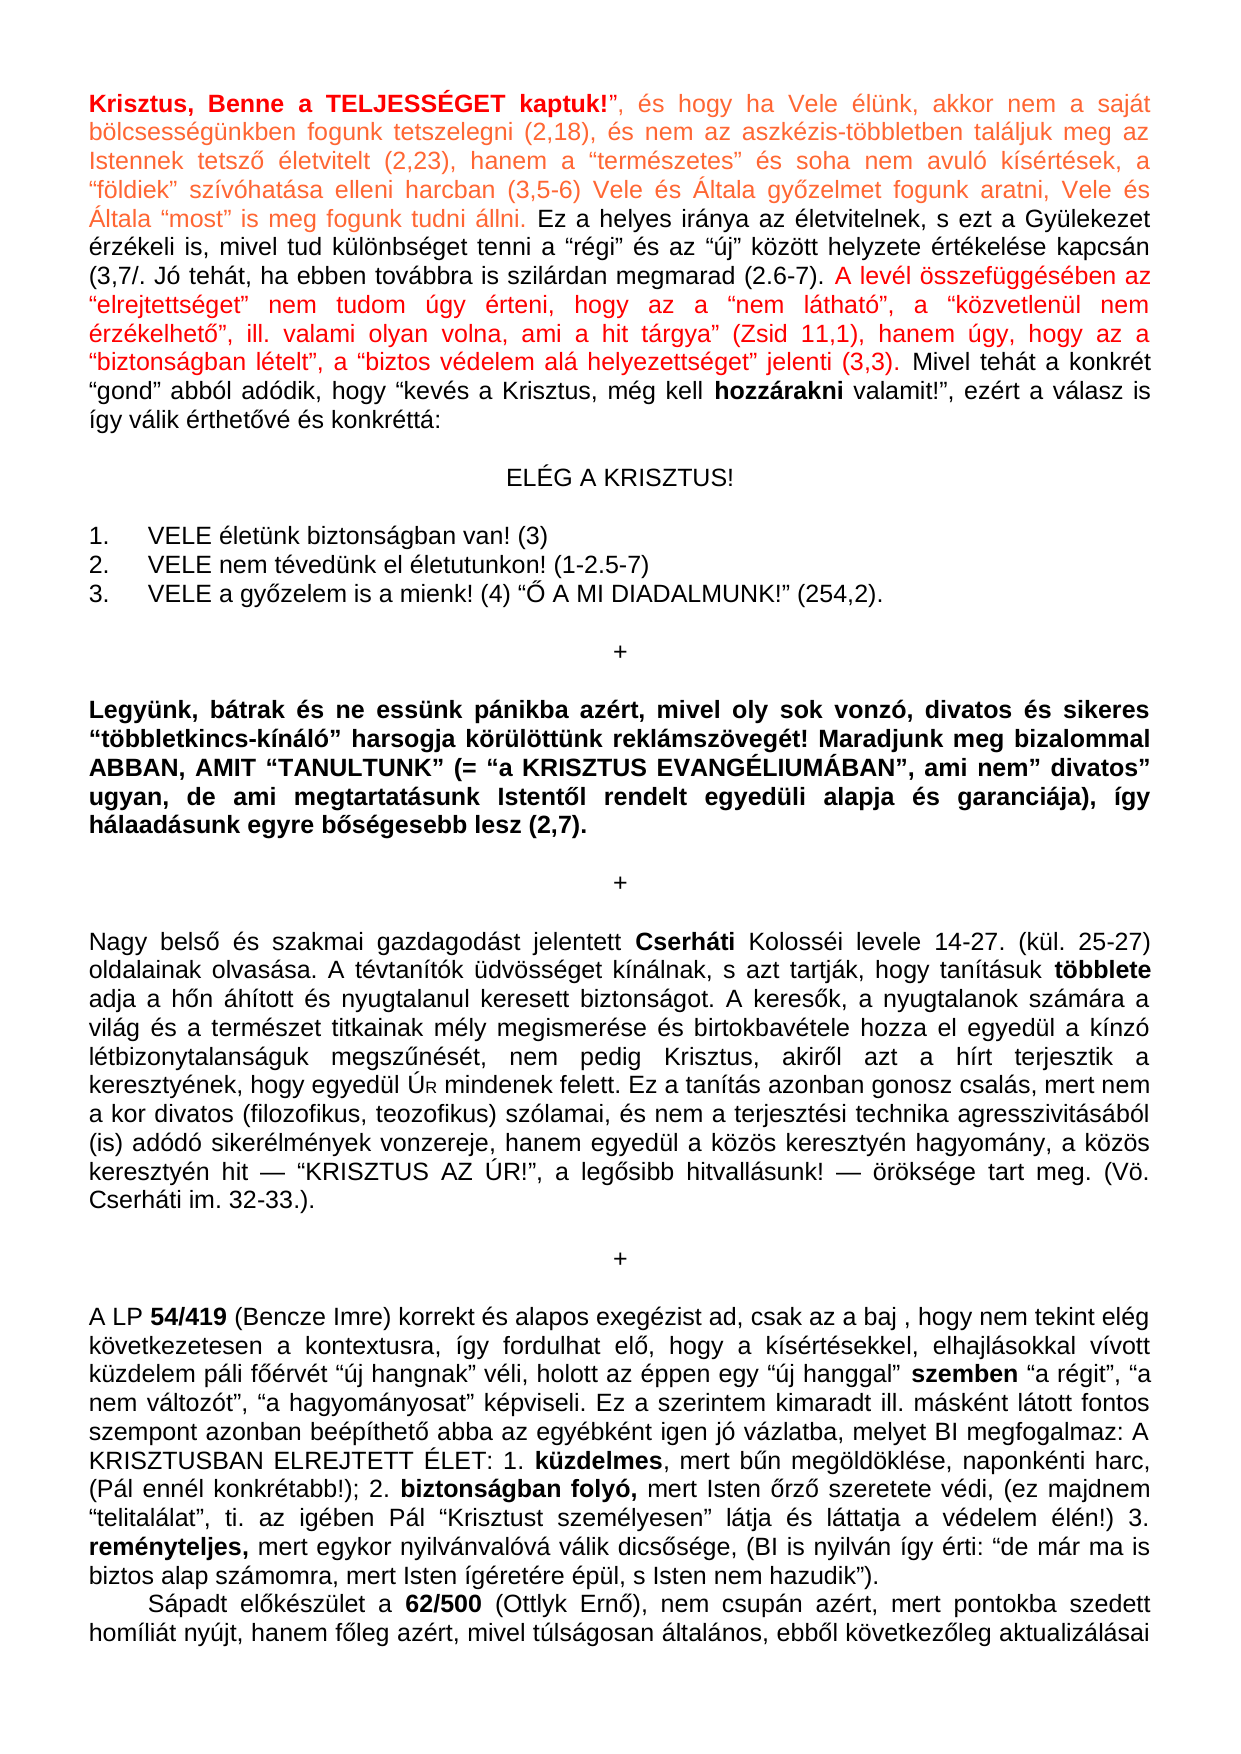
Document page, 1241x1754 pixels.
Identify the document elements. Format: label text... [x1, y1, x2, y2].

text Nagy belső és szakmai gazdagodást jelentett Cserháti Kolosséi levele 14-27. (kül. 25-27) oldalainak olvasása. A tévtanítók üdvösséget kínálnak, s azt tartják, hogy tanításuk többlete adja a hőn áhított és nyugtalanul keresett biztonságot. A keresők, a nyugtalanok számára a világ és a természet titkainak mély megismerése és birtokbavétele hozza el egyedül a kínzó létbizonytalanságuk megszűnését, nem pedig Krisztus, akiről azt a hírt terjesztik a keresztyének, hogy egyedül Úr mindenek felett. Ez a tanítás azonban gonosz csalás, mert nem a kor divatos (filozofikus, teozofikus) szólamai, és nem a terjesztési technika agresszivitásából (is) adódó sikerélmények vonzereje, hanem egyedül a közös keresztyén hagyomány, a közös keresztyén hit ― “KRISZTUS AZ ÚR!”, a legősibb hitvallásunk! ― öröksége tart meg. (Vö. Cserháti im. 32-33.). [88, 927, 1152, 1214]
text 1. VELE életünk biztonságban van! (3) [88, 521, 1152, 550]
text 3. VELE a győzelem is a mienk! (4) “Ő A MI DIADALMUNK!” (254,2). [88, 579, 1152, 607]
text Legyünk, bátrak és ne essünk pánikba azért, mivel oly sok vonzó, divatos és sikeres “többletkincs-kínáló” harsogja körülöttünk reklámszövegét! Maradjunk meg bizalommal ABBAN, AMIT “TANULTUNK” (= “a KRISZTUS EVANGÉLIUMÁBAN”, ami nem” divatos” ugyan, de ami megtartatásunk Istentől rendelt egyedüli alapja és garanciája), így hálaadásunk egyre bőségesebb lesz (2,7). [88, 695, 1152, 839]
text Sápadt előkészület a 62/500 (Ottlyk Ernő), nem csupán azért, mert pontokba szedett homíliát nyújt, hanem főleg azért, mivel túlságosan általános, ebből következőleg aktualizálásai [88, 1589, 1152, 1647]
text Krisztus, Benne a TELJESSÉGET kaptuk!”, és hogy ha Vele élünk, akkor nem a saját bölcsességünkben fogunk tetszelegni (2,18), és nem az aszkézis-többletben találjuk meg az Istennek tetsző életvitelt (2,23), hanem a “természetes” és soha nem avuló kísértések, a “földiek” szívóhatása elleni harcban (3,5-6) Vele és Általa győzelmet fogunk aratni, Vele és Általa “most” is meg fogunk tudni állni. Ez a helyes iránya az életvitelnek, s ezt a Gyülekezet érzékeli is, mivel tud különbséget tenni a “régi” és az “új” között helyzete értékelése kapcsán (3,7/. Jó tehát, ha ebben továbbra is szilárdan megmarad (2.6-7). A levél összefüggésében az “elrejtettséget” nem tudom úgy érteni, hogy az a “nem látható”, a “közvetlenül nem érzékelhető”, ill. valami olyan volna, ami a hit tárgya” (Zsid 11,1), hanem úgy, hogy az a “biztonságban lételt”, a “biztos védelem alá helyezettséget” jelenti (3,3). Mivel tehát a konkrét “gond” abból adódik, hogy “kevés a Krisztus, még kell hozzárakni valamit!”, ezért a válasz is így válik érthetővé és konkréttá: [88, 88, 1152, 433]
text ELÉG A KRISZTUS! [88, 463, 1152, 492]
text 2. VELE nem tévedünk el életutunkon! (1-2.5-7) [88, 550, 1152, 579]
text + [88, 637, 1152, 666]
text + [88, 1244, 1152, 1272]
text + [88, 868, 1152, 897]
text A LP 54/419 (Bencze Imre) korrekt és alapos exegézist ad, csak az a baj , hogy nem tekint elég következetesen a kontextusra, így fordulhat elő, hogy a kísértésekkel, elhajlásokkal vívott küzdelem páli főérvét “új hangnak” véli, holott az éppen egy “új hanggal” szemben “a régit”, “a nem változót”, “a hagyományosat” képviseli. Ez a szerintem kimaradt ill. másként látott fontos szempont azonban beépíthető abba az egyébként igen jó vázlatba, melyet BI megfogalmaz: A KRISZTUSBAN ELREJTETT ÉLET: 1. küzdelmes, mert bűn megöldöklése, naponkénti harc, (Pál ennél konkrétabb!); 2. biztonságban folyó, mert Isten őrző szeretete védi, (ez majdnem “telitalálat”, ti. az igében Pál “Krisztust személyesen” látja és láttatja a védelem élén!) 3. reményteljes, mert egykor nyilvánvalóvá válik dicsősége, (BI is nyilván így érti: “de már ma is biztos alap számomra, mert Isten ígéretére épül, s Isten nem hazudik”). [88, 1302, 1152, 1589]
